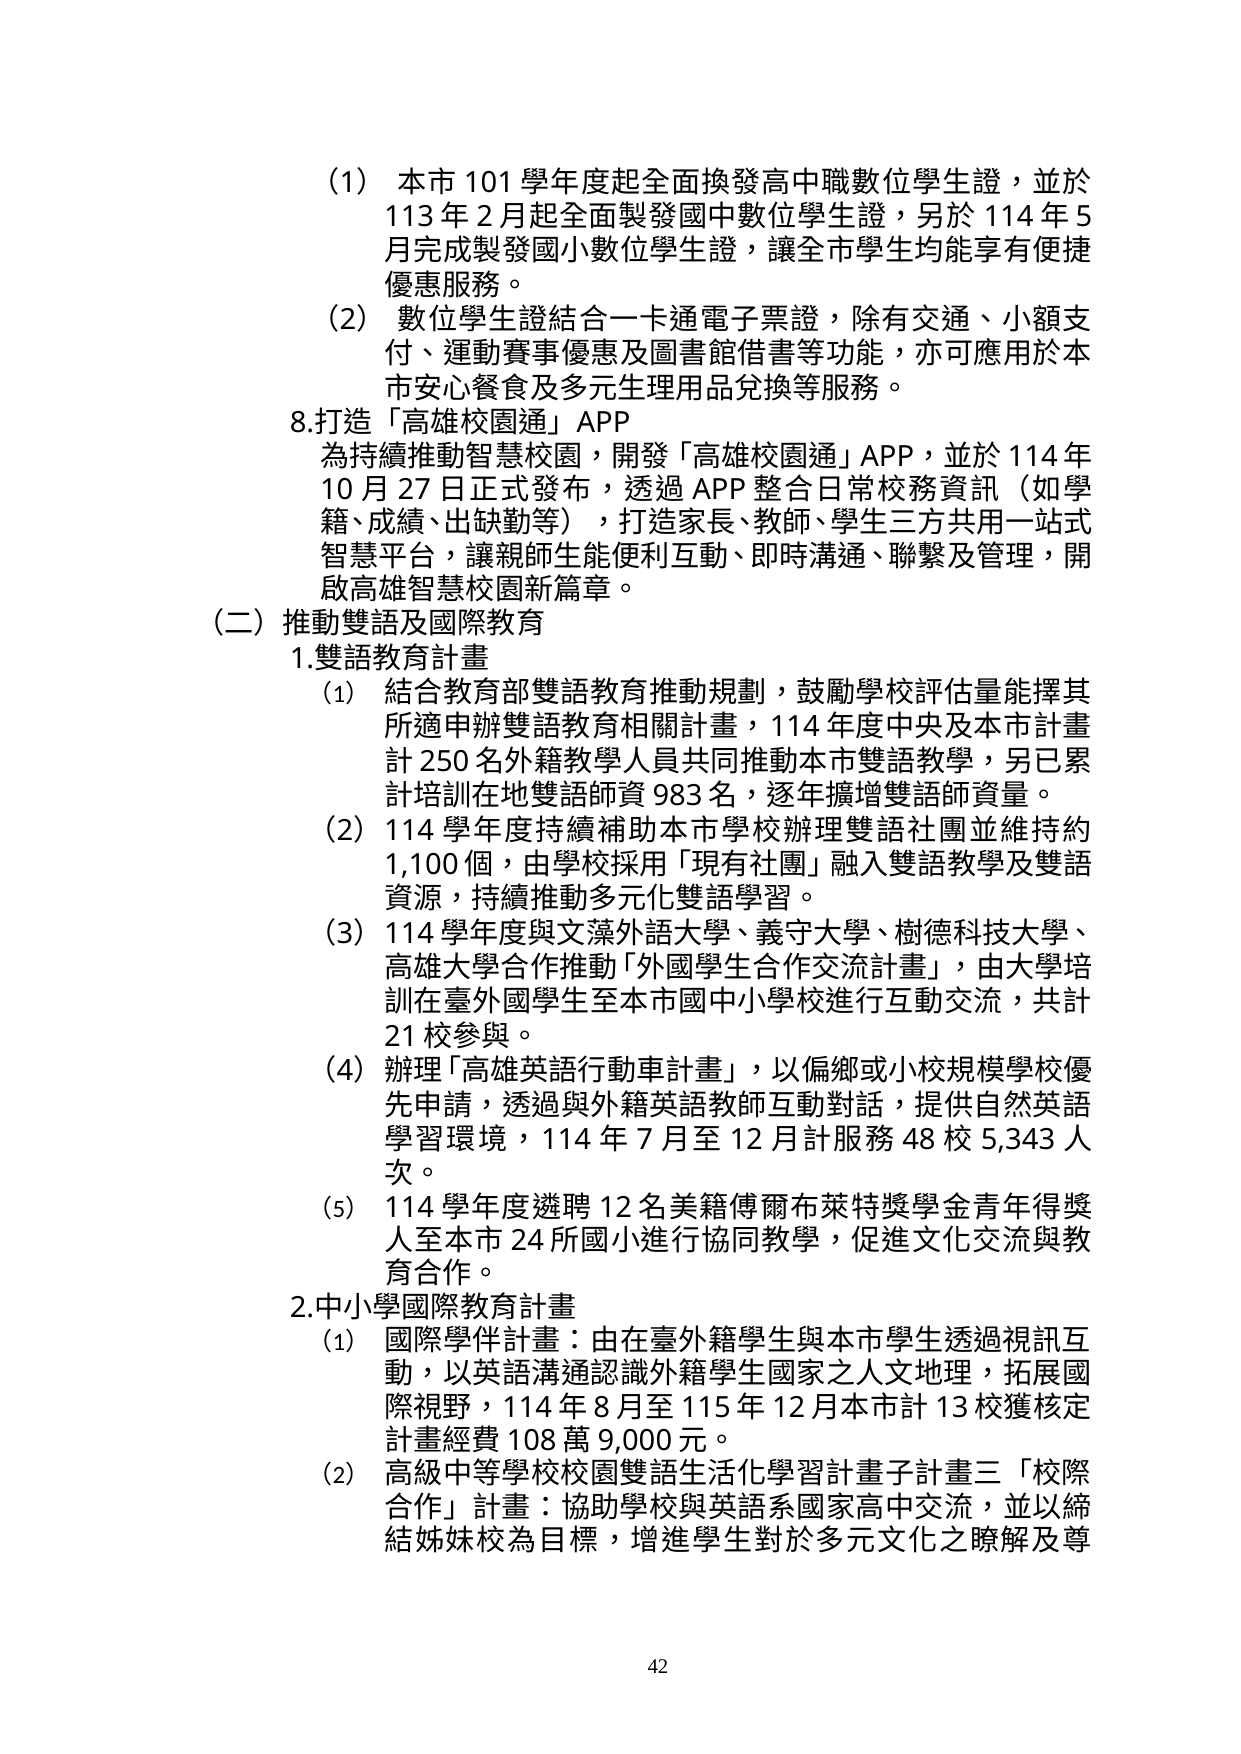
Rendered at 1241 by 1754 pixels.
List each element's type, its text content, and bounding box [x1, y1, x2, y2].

list 114學年度遴聘12名美籍傅爾布萊特獎學金青年得獎人至本市24所國小進行協同教學，促進文化交流與教育合作。 [307, 1191, 1092, 1291]
list 數位學生證結合一卡通電子票證，除有交通、小額支付、運動賽事優惠及圖書館借書等功能，亦可應用於本市安心餐食及多元生理用品兌換等服務。 [310, 302, 1092, 405]
text 為持續推動智慧校園，開發「高雄校園通」APP，並於114年10月27日正式發布，透過APP整合日常校務資訊（如學籍、成績、出缺勤等），打造家長、教師、學生三方共用一站式智慧平台，讓親師生能便利互動、即時溝通、聯繫及管理，開啟高雄智慧校園新篇章。 [320, 439, 1092, 606]
list 114學年度與文藻外語大學、義守大學、樹德科技大學、高雄大學合作推動「外國學生合作交流計畫」，由大學培訓在臺外國學生至本市國中小學校進行互動交流，共計21校參與。 [307, 916, 1092, 1053]
list 結合教育部雙語教育推動規劃，鼓勵學校評估量能擇其所適申辦雙語教育相關計畫，114年度中央及本市計畫計250名外籍教學人員共同推動本市雙語教學，另已累計培訓在地雙語師資983名，逐年擴增雙語師資量。 [307, 675, 1092, 812]
list 國際學伴計畫：由在臺外籍學生與本市學生透過視訊互動，以英語溝通認識外籍學生國家之人文地理，拓展國際視野，114年8月至115年12月本市計13校獲核定計畫經費108萬9,000元。 [307, 1324, 1092, 1457]
text 8.打造「高雄校園通」APP [289, 405, 1092, 439]
list 辦理「高雄英語行動車計畫」，以偏鄉或小校規模學校優先申請，透過與外籍英語教師互動對話，提供自然英語學習環境，114年7月至12月計服務48校5,343人次。 [307, 1053, 1092, 1191]
list 高級中等學校校園雙語生活化學習計畫子計畫三「校際合作」計畫：協助學校與英語系國家高中交流，並以締結姊妹校為目標，增進學生對於多元文化之瞭解及尊 [307, 1457, 1092, 1557]
text 1.雙語教育計畫 [289, 641, 1092, 675]
text 2.中小學國際教育計畫 [289, 1291, 1092, 1324]
list 本市101學年度起全面換發高中職數位學生證，並於113年2月起全面製發國中數位學生證，另於114年5月完成製發國小數位學生證，讓全市學生均能享有便捷優惠服務。 [310, 164, 1092, 302]
text （二）推動雙語及國際教育 [195, 606, 1092, 641]
list 114學年度持續補助本市學校辦理雙語社團並維持約1,100個，由學校採用「現有社團」融入雙語教學及雙語資源，持續推動多元化雙語學習。 [307, 812, 1092, 916]
